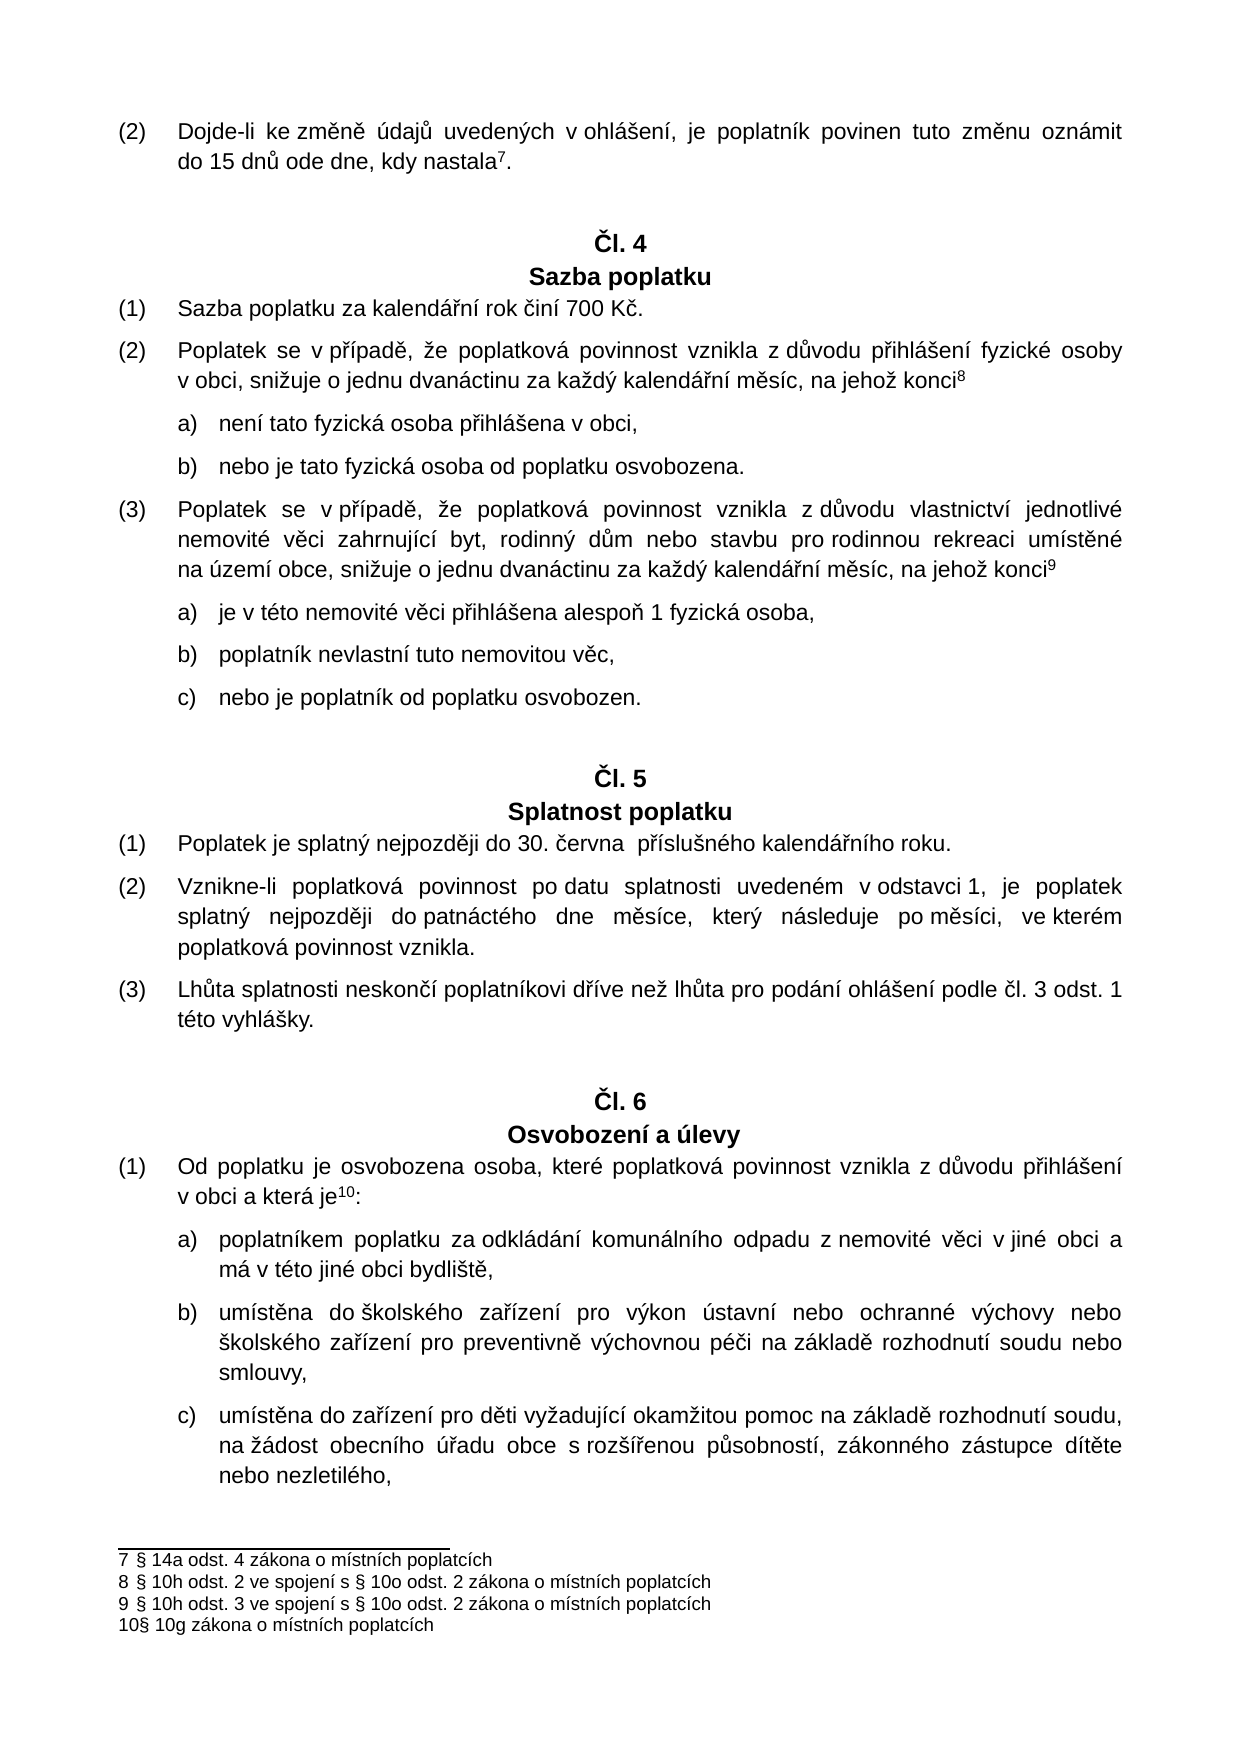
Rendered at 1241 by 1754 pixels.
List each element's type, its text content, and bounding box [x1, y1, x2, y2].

list § 10h odst. 3 ve spojení s § 10o odst. 2 zákona o místních poplatcích [118, 1592, 1122, 1614]
list Poplatek se v případě, že poplatková povinnost vznikla z důvodu vlastnictví jednotlivé nemovité věci zahrnující byt, rodinný dům nebo stavbu pro rodinnou rekreaci umístěné na území obce, snižuje o jednu dvanáctinu za každý kalendářní měsíc, na jehož konci [118, 496, 1122, 582]
subtitle Čl. 5 Splatnost poplatku [118, 764, 1122, 826]
list Poplatek je splatný nejpozději do 30. června příslušného kalendářního roku. [118, 830, 1122, 857]
list umístěna do zařízení pro děti vyžadující okamžitou pomoc na základě rozhodnutí soudu, na žádost obecního úřadu obce s rozšířenou působností, zákonného zástupce dítěte nebo nezletilého, [177, 1402, 1122, 1488]
list Lhůta splatnosti neskončí poplatníkovi dříve než lhůta pro podání ohlášení podle čl. 3 odst. 1 této vyhlášky. [118, 976, 1122, 1033]
list Vznikne-li poplatková povinnost po datu splatnosti uvedeném v odstavci 1, je poplatek splatný nejpozději do patnáctého dne měsíce, který následuje po měsíci, ve kterém poplatková povinnost vznikla. [118, 873, 1122, 960]
list nebo je tato fyzická osoba od poplatku osvobozena. [177, 453, 1122, 479]
subtitle Čl. 6 Osvobození a úlevy [118, 1087, 1122, 1148]
subtitle Čl. 4 Sazba poplatku [118, 228, 1122, 290]
list není tato fyzická osoba přihlášena v obci, [177, 410, 1122, 437]
list § 10g zákona o místních poplatcích [118, 1614, 1122, 1635]
list je v této nemovité věci přihlášena alespoň 1 fyzická osoba, [177, 599, 1122, 625]
list Poplatek se v případě, že poplatková povinnost vznikla z důvodu přihlášení fyzické osoby v obci, snižuje o jednu dvanáctinu za každý kalendářní měsíc, na jehož konci [118, 337, 1122, 394]
list nebo je poplatník od poplatku osvobozen. [177, 684, 1122, 711]
list § 10h odst. 2 ve spojení s § 10o odst. 2 zákona o místních poplatcích [118, 1571, 1122, 1592]
list Sazba poplatku za kalendářní rok činí 700 Kč. [118, 294, 1122, 321]
list Od poplatku je osvobozena osoba, které poplatková povinnost vznikla z důvodu přihlášení v obci a která je: [118, 1153, 1122, 1209]
list umístěna do školského zařízení pro výkon ústavní nebo ochranné výchovy nebo školského zařízení pro preventivně výchovnou péči na základě rozhodnutí soudu nebo smlouvy, [177, 1298, 1122, 1385]
list poplatníkem poplatku za odkládání komunálního odpadu z nemovité věci v jiné obci a má v této jiné obci bydliště, [177, 1226, 1122, 1282]
list § 14a odst. 4 zákona o místních poplatcích [118, 1549, 1122, 1571]
list Dojde-li ke změně údajů uvedených v ohlášení, je poplatník povinen tuto změnu oznámit do 15 dnů ode dne, kdy nastala. [118, 118, 1122, 175]
list poplatník nevlastní tuto nemovitou věc, [177, 641, 1122, 668]
